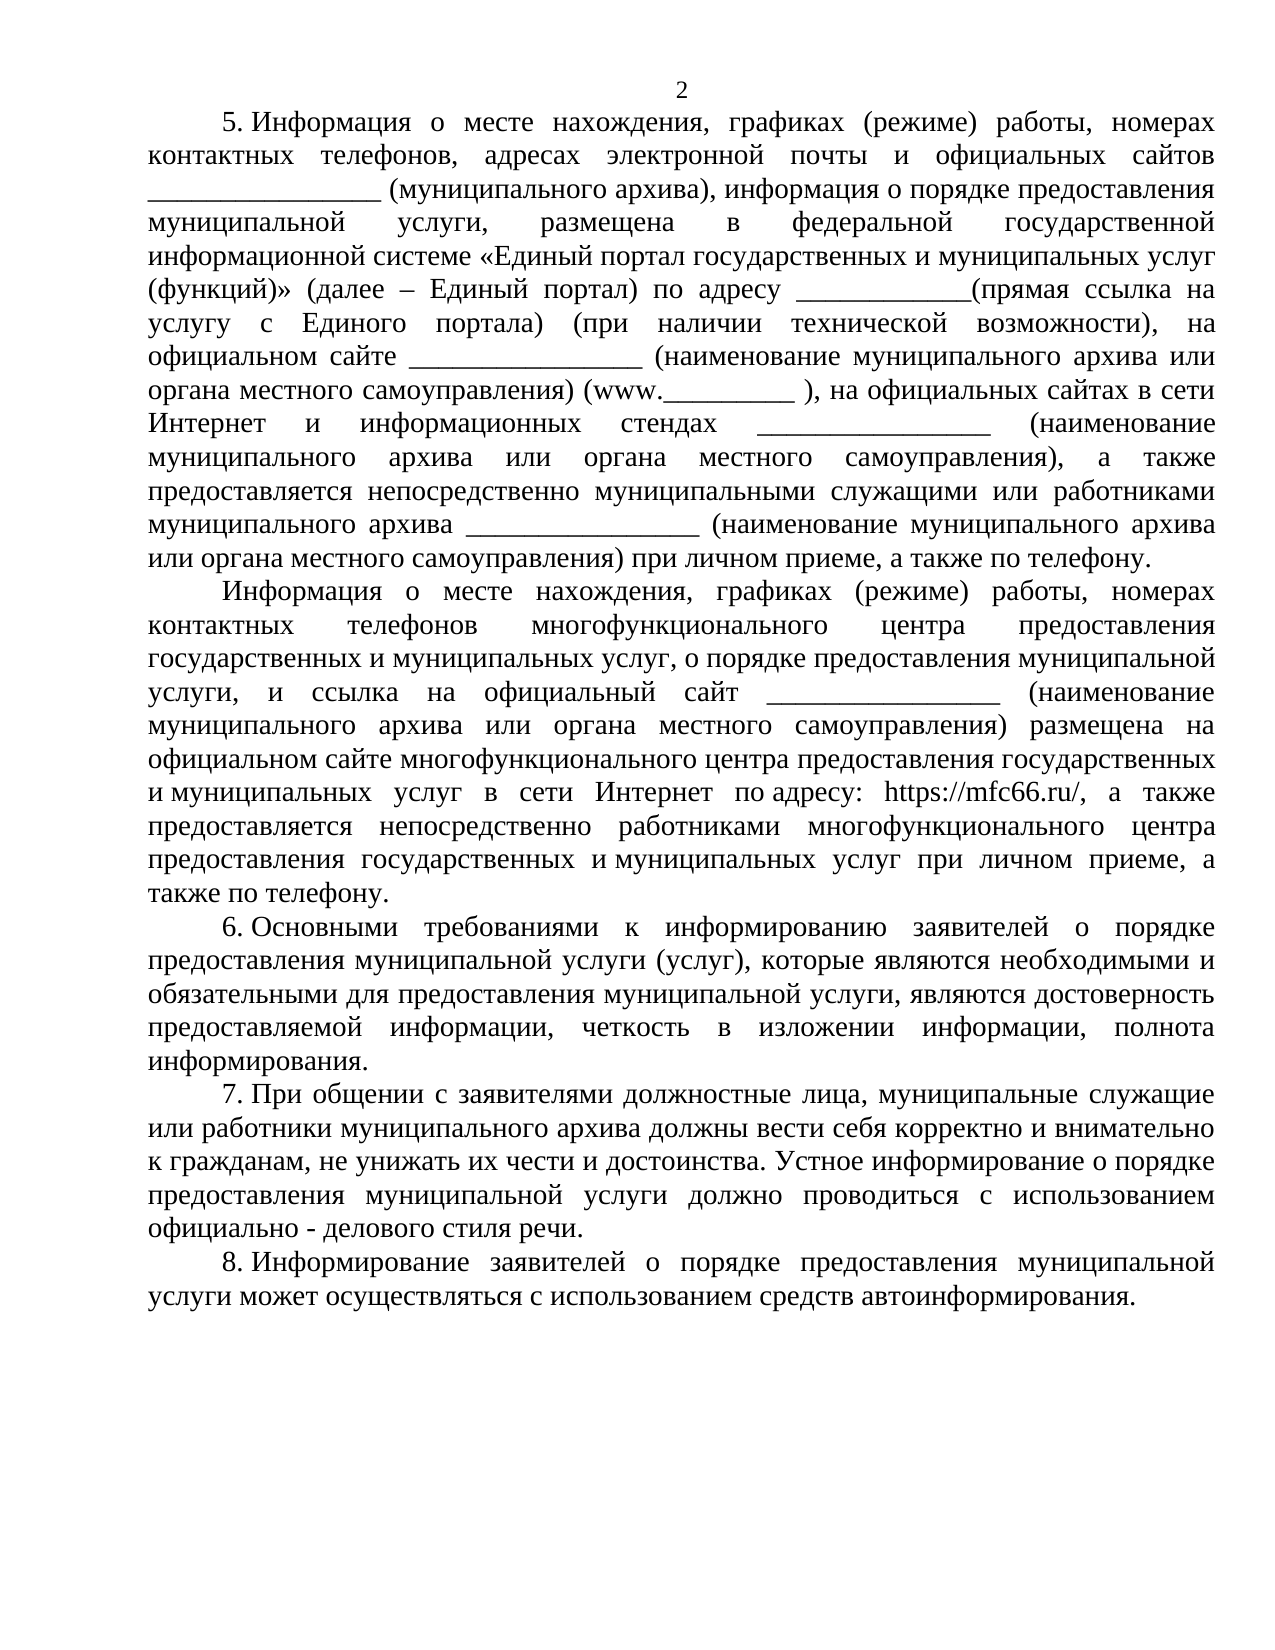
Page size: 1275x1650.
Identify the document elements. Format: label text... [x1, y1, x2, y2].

text 8. Информирование заявителей о порядке предоставления муниципальной услуги может осуществляться с использованием средств автоинформирования. [148, 1244, 1216, 1311]
text Информация о месте нахождения, графиках (режиме) работы, номерах контактных телефонов многофункционального центра предоставления государственных и муниципальных услуг, о порядке предоставления муниципальной услуги, и ссылка на официальный сайт ________________ (наименование муниципального архива или органа местного самоуправления) размещена на официальном сайте многофункционального центра предоставления государственных и муниципальных услуг в сети Интернет по адресу: https://mfc66.ru/, а также предоставляется непосредственно работниками многофункционального центра предоставления государственных и муниципальных услуг при личном приеме, а также по телефону. [148, 573, 1216, 909]
text 6. Основными требованиями к информированию заявителей о порядке предоставления муниципальной услуги (услуг), которые являются необходимыми и обязательными для предоставления муниципальной услуги, являются достоверность предоставляемой информации, четкость в изложении информации, полнота информирования. [148, 909, 1216, 1076]
text 5. Информация о месте нахождения, графиках (режиме) работы, номерах контактных телефонов, адресах электронной почты и официальных сайтов ________________ (муниципального архива), информация о порядке предоставления муниципальной услуги, размещена в федеральной государственной информационной системе «Единый портал государственных и муниципальных услуг (функций)» (далее – Единый портал) по адресу ____________(прямая ссылка на услугу с Единого портала) (при наличии технической возможности), на официальном сайте ________________ (наименование муниципального архива или органа местного самоуправления) (www._________ ), на официальных сайтах в сети Интернет и информационных стендах ________________ (наименование муниципального архива или органа местного самоуправления), а также предоставляется непосредственно муниципальными служащими или работниками муниципального архива ________________ (наименование муниципального архива или органа местного самоуправления) при личном приеме, а также по телефону. [148, 104, 1216, 573]
text 7. При общении с заявителями должностные лица, муниципальные служащие или работники муниципального архива должны вести себя корректно и внимательно к гражданам, не унижать их чести и достоинства. Устное информирование о порядке предоставления муниципальной услуги должно проводиться с использованием официально - делового стиля речи. [148, 1076, 1216, 1244]
